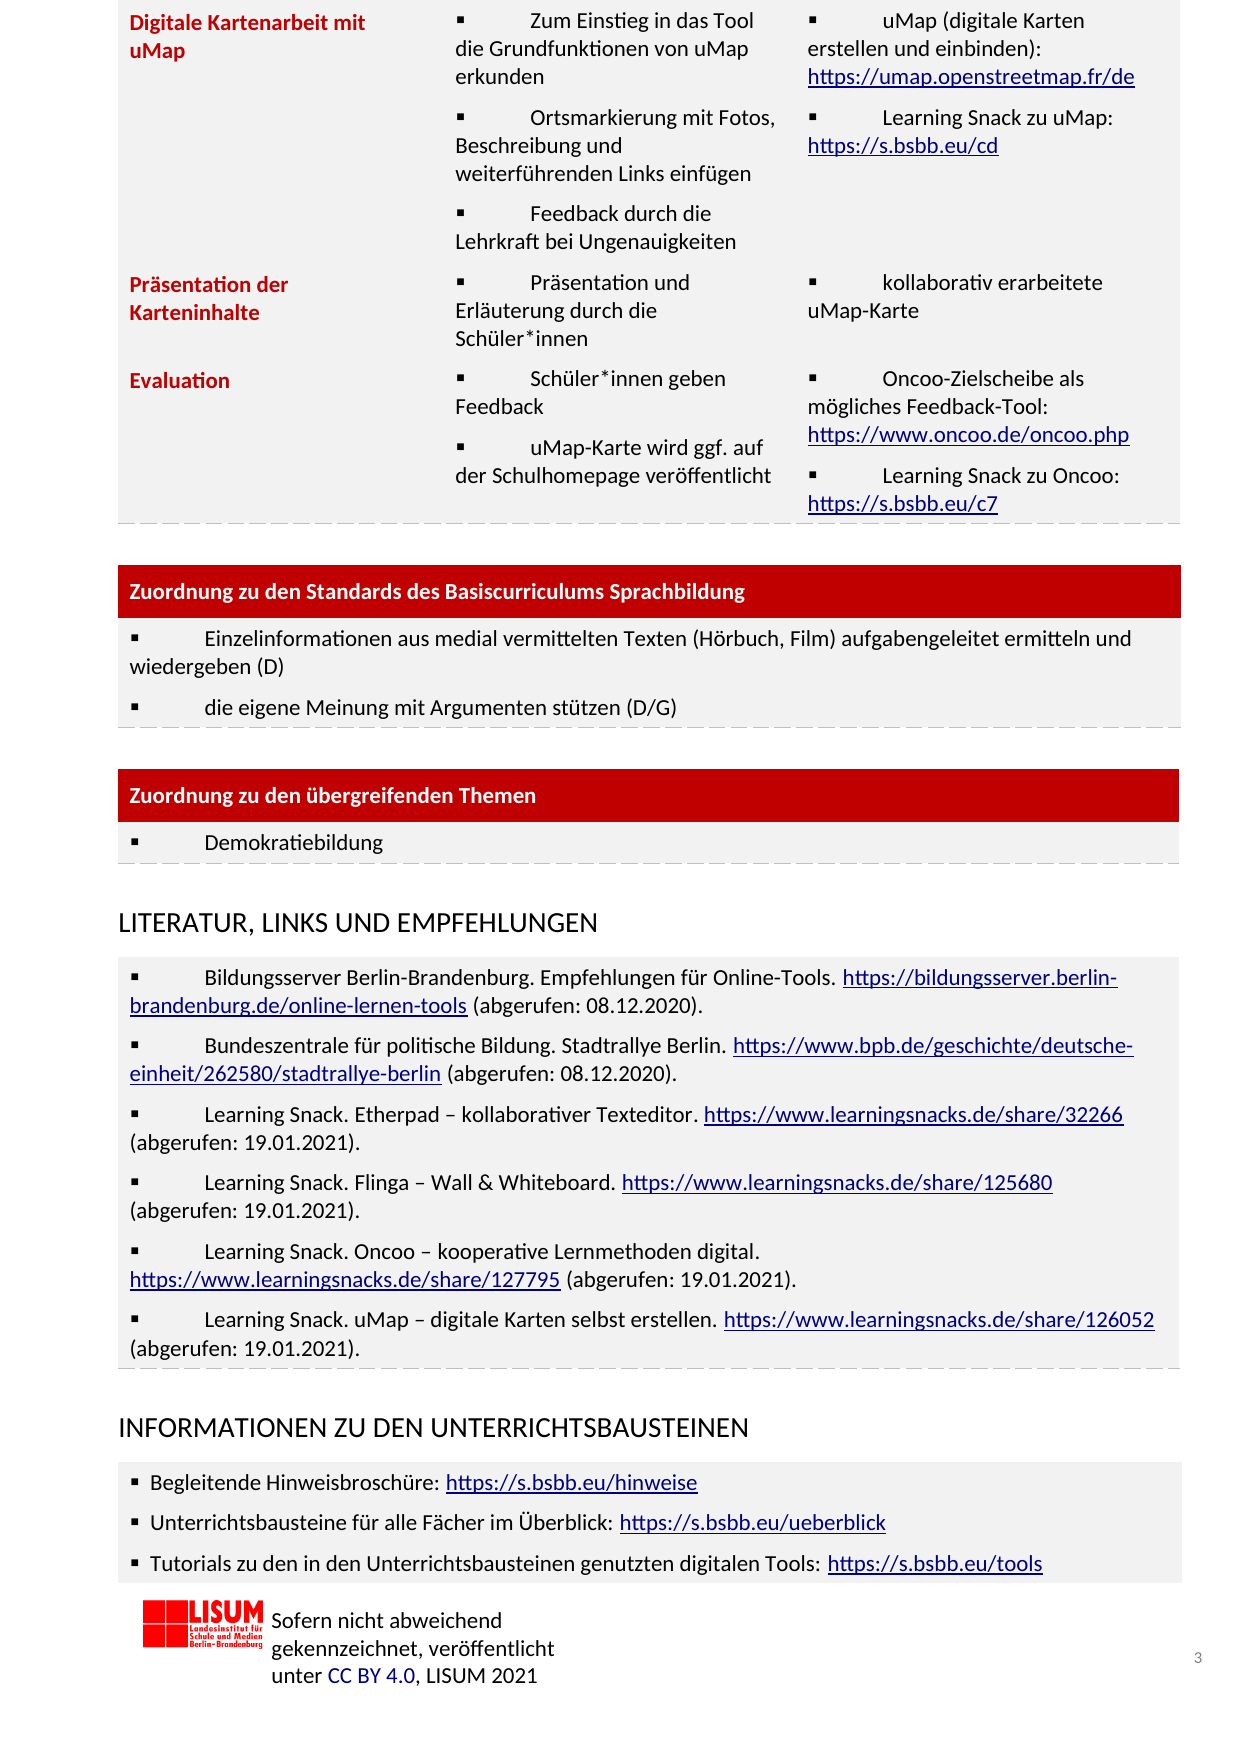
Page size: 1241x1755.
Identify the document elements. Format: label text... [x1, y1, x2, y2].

table_header Begleitende Hinweisbroschüre: https://s.bsbb.eu/hinweise Unterrichtsbausteine für alle Fächer im Überblick: https://s.bsbb.eu/ueberblick Tutorials zu den in den Unterrichtsbausteinen genutzten digitalen Tools: https://s.bsbb.eu/tools [118, 1462, 1182, 1583]
table_cell Digitale Kartenarbeit mit uMap [118, 0, 444, 262]
table_cell Präsentation und Erläuterung durch die Schüler*innen [444, 262, 796, 358]
table_cell Demokratiebildung [118, 822, 1179, 863]
table_header Bildungsserver Berlin-Brandenburg. Empfehlungen für Online-Tools. https://bildungsserver.berlin-brandenburg.de/online-lernen-tools (abgerufen: 08.12.2020). Bundeszentrale für politische Bildung. Stadtrallye Berlin. https://www.bpb.de/geschichte/deutsche-einheit/262580/stadtrallye-berlin (abgerufen: 08.12.2020). Learning Snack. Etherpad – kollaborativer Texteditor. https://www.learningsnacks.de/share/32266 (abgerufen: 19.01.2021). Learning Snack. Flinga – Wall & Whiteboard. https://www.learningsnacks.de/share/125680 (abgerufen: 19.01.2021). Learning Snack. Oncoo – kooperative Lernmethoden digital. https://www.learningsnacks.de/share/127795 (abgerufen: 19.01.2021). Learning Snack. uMap – digitale Karten selbst erstellen. https://www.learningsnacks.de/share/126052 (abgerufen: 19.01.2021). [118, 957, 1179, 1368]
table_header Zuordnung zu den übergreifenden Themen [118, 769, 1179, 822]
table_cell Schüler*innen geben Feedback uMap-Karte wird ggf. auf der Schulhomepage veröffentlicht [444, 358, 796, 523]
table_cell kollaborativ erarbeitete uMap-Karte [796, 262, 1180, 358]
table_cell Zum Einstieg in das Tool die Grundfunktionen von uMap erkunden Ortsmarkierung mit Fotos, Beschreibung und weiterführenden Links einfügen Feedback durch die Lehrkraft bei Ungenauigkeiten [444, 0, 796, 262]
table_cell uMap (digitale Karten erstellen und einbinden): https://umap.openstreetmap.fr/de Learning Snack zu uMap: https://s.bsbb.eu/cd [796, 0, 1180, 262]
table_cell Präsentation der Karteninhalte [118, 262, 444, 358]
table_header Zuordnung zu den Standards des Basiscurriculums Sprachbildung [118, 565, 1181, 618]
subtitle Informationen zu den unterrichtsbausteinen [118, 1409, 1187, 1445]
subtitle Literatur, Links und EMPFEHLUNGEN [118, 904, 1187, 940]
table_cell Evaluation [118, 358, 444, 523]
table_cell Einzelinformationen aus medial vermittelten Texten (Hörbuch, Film) aufgabengeleitet ermitteln und wiedergeben (D) die eigene Meinung mit Argumenten stützen (D/G) [118, 618, 1181, 727]
table_cell Oncoo-Zielscheibe als mögliches Feedback-Tool: https://www.oncoo.de/oncoo.php Learning Snack zu Oncoo: https://s.bsbb.eu/c7 [796, 358, 1180, 523]
